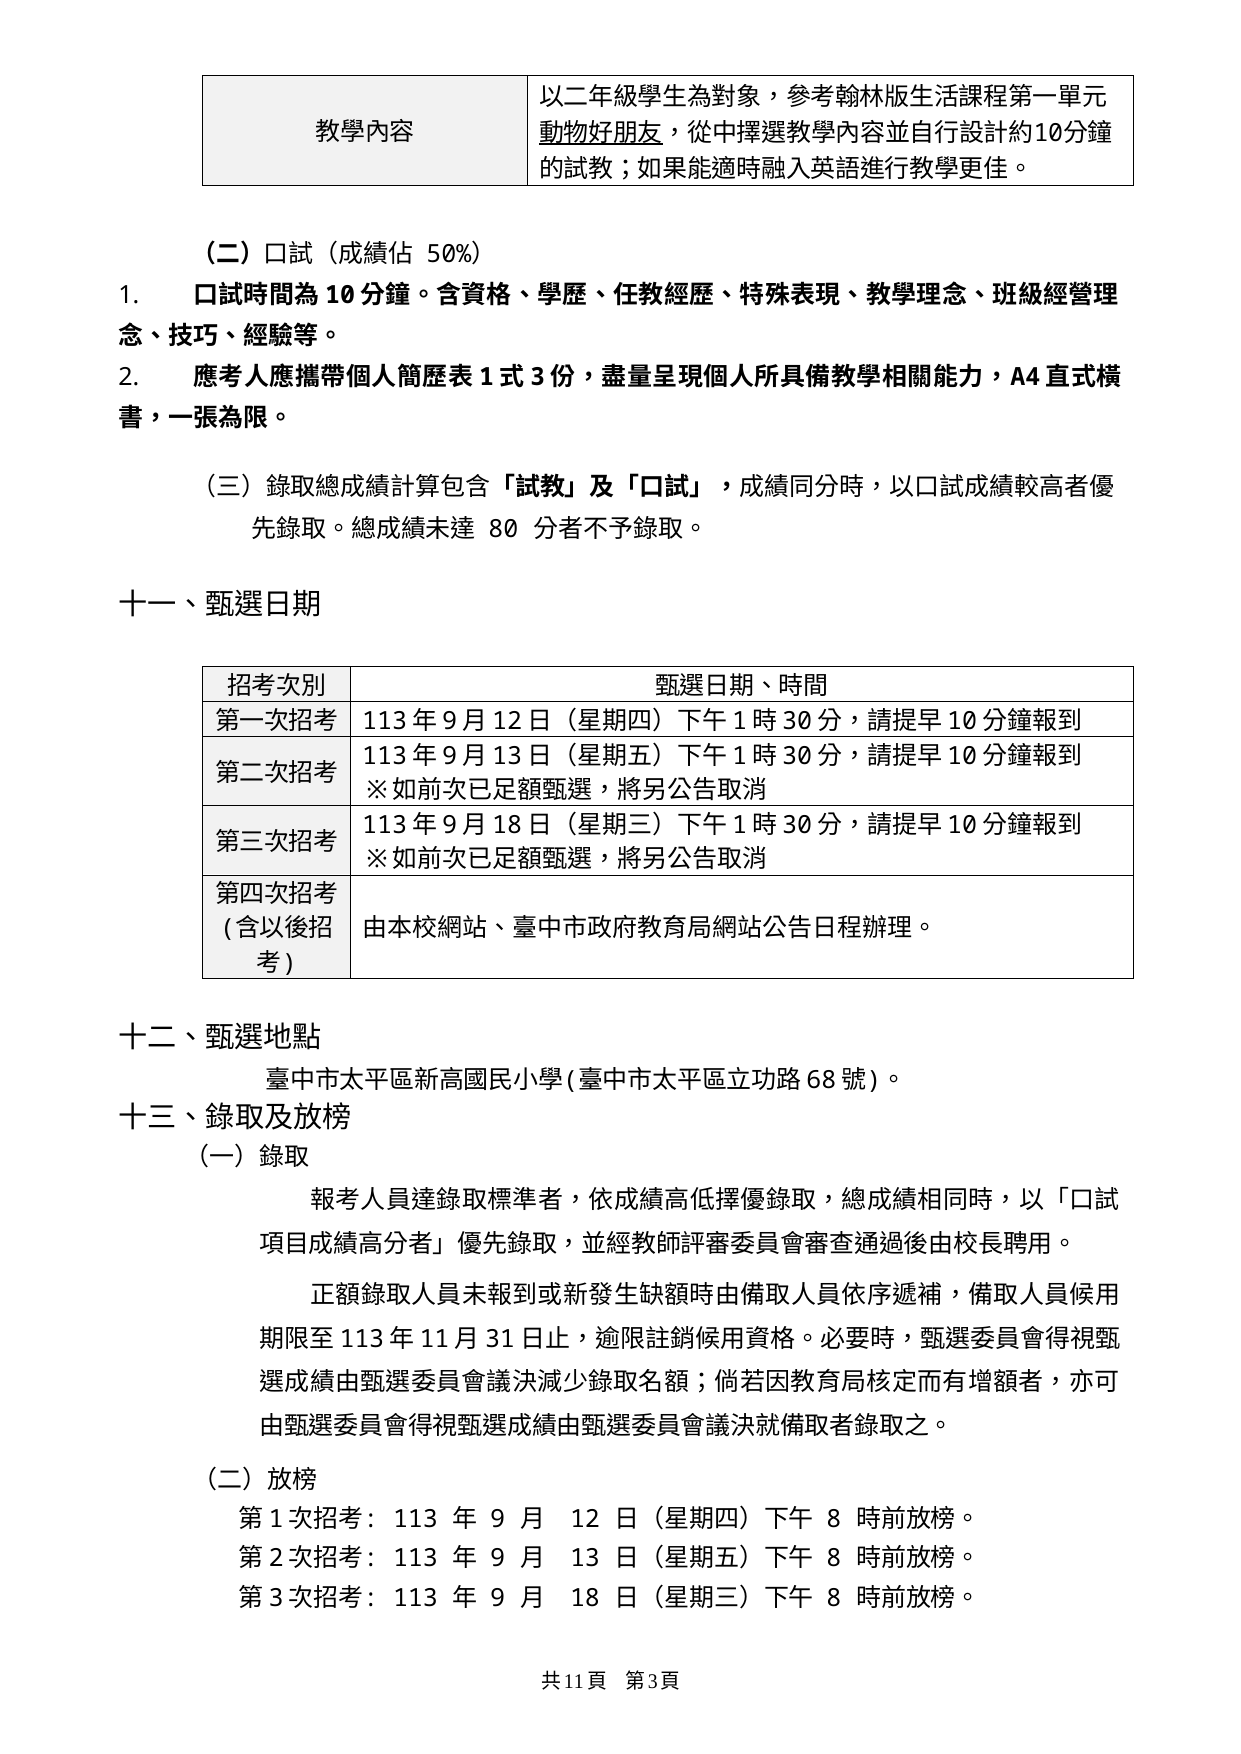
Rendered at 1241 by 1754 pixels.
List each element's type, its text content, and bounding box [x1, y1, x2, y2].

table_cell 第二次招考 [203, 737, 350, 805]
table_cell 113年9月18日（星期三）下午1時30分，請提早10分鐘報到 ※如前次已足額甄選，將另公告取消 [351, 806, 1133, 874]
text （二）放榜 [192, 1460, 1122, 1496]
text 臺中市太平區新高國民小學(臺中市太平區立功路68號)。 [192, 1055, 1122, 1097]
text 報考人員達錄取標準者，依成績高低擇優錄取，總成績相同時，以「口試項目成績高分者」優先錄取，並經教師評審委員會審查通過後由校長聘用。 [259, 1180, 1121, 1259]
list 應考人應攜帶個人簡歷表1式3份，盡量呈現個人所具備教學相關能力，A4直式橫書，一張為限。 [118, 353, 1122, 434]
table_cell 第一次招考 [203, 702, 350, 736]
subtitle （二）口試（成績佔 50%） [192, 229, 1122, 271]
text 第3次招考: 113 年 9 月 18 日（星期三）下午 8 時前放榜。 [184, 1575, 1122, 1614]
table_cell 第三次招考 [203, 806, 350, 874]
text 十一、甄選日期 [118, 584, 1122, 622]
text 第1次招考: 113 年 9 月 12 日（星期四）下午 8 時前放榜。 [184, 1496, 1122, 1536]
text 第2次招考: 113 年 9 月 13 日（星期五）下午 8 時前放榜。 [184, 1536, 1122, 1575]
list 口試時間為10分鐘。含資格、學歷、任教經歷、特殊表現、教學理念、班級經營理念、技巧、經驗等。 [118, 271, 1122, 353]
table_cell 以二年級學生為對象，參考翰林版生活課程第一單元動物好朋友，從中擇選教學內容並自行設計約10分鐘的試教；如果能適時融入英語進行教學更佳。 [528, 76, 1133, 185]
table_cell 113年9月13日（星期五）下午1時30分，請提早10分鐘報到 ※如前次已足額甄選，將另公告取消 [351, 737, 1133, 805]
table_cell 由本校網站、臺中市政府教育局網站公告日程辦理。 [351, 876, 1133, 978]
table_header 甄選日期、時間 [351, 667, 1133, 701]
text 十二、甄選地點 [118, 1017, 1122, 1055]
table_cell 113年9月12日（星期四）下午1時30分，請提早10分鐘報到 [351, 702, 1133, 736]
table_header 招考次別 [203, 667, 350, 701]
table_cell 第四次招考(含以後招考) [203, 876, 350, 978]
text （一）錄取 [184, 1139, 1122, 1171]
table_cell 教學內容 [203, 76, 527, 185]
text 正額錄取人員未報到或新發生缺額時由備取人員依序遞補，備取人員候用期限至113年11月31日止，逾限註銷候用資格。必要時，甄選委員會得視甄選成績由甄選委員會議決減少錄取名額；倘若因教育局核定而有增額者，亦可由甄選委員會得視甄選成績由甄選委員會議決就備取者錄取之。 [259, 1275, 1121, 1441]
text 十三、錄取及放榜 [118, 1097, 554, 1136]
subtitle （三）錄取總成績計算包含「試教」及「口試」，成績同分時，以口試成績較高者優先錄取。總成績未達 80 分者不予錄取。 [192, 462, 1122, 546]
